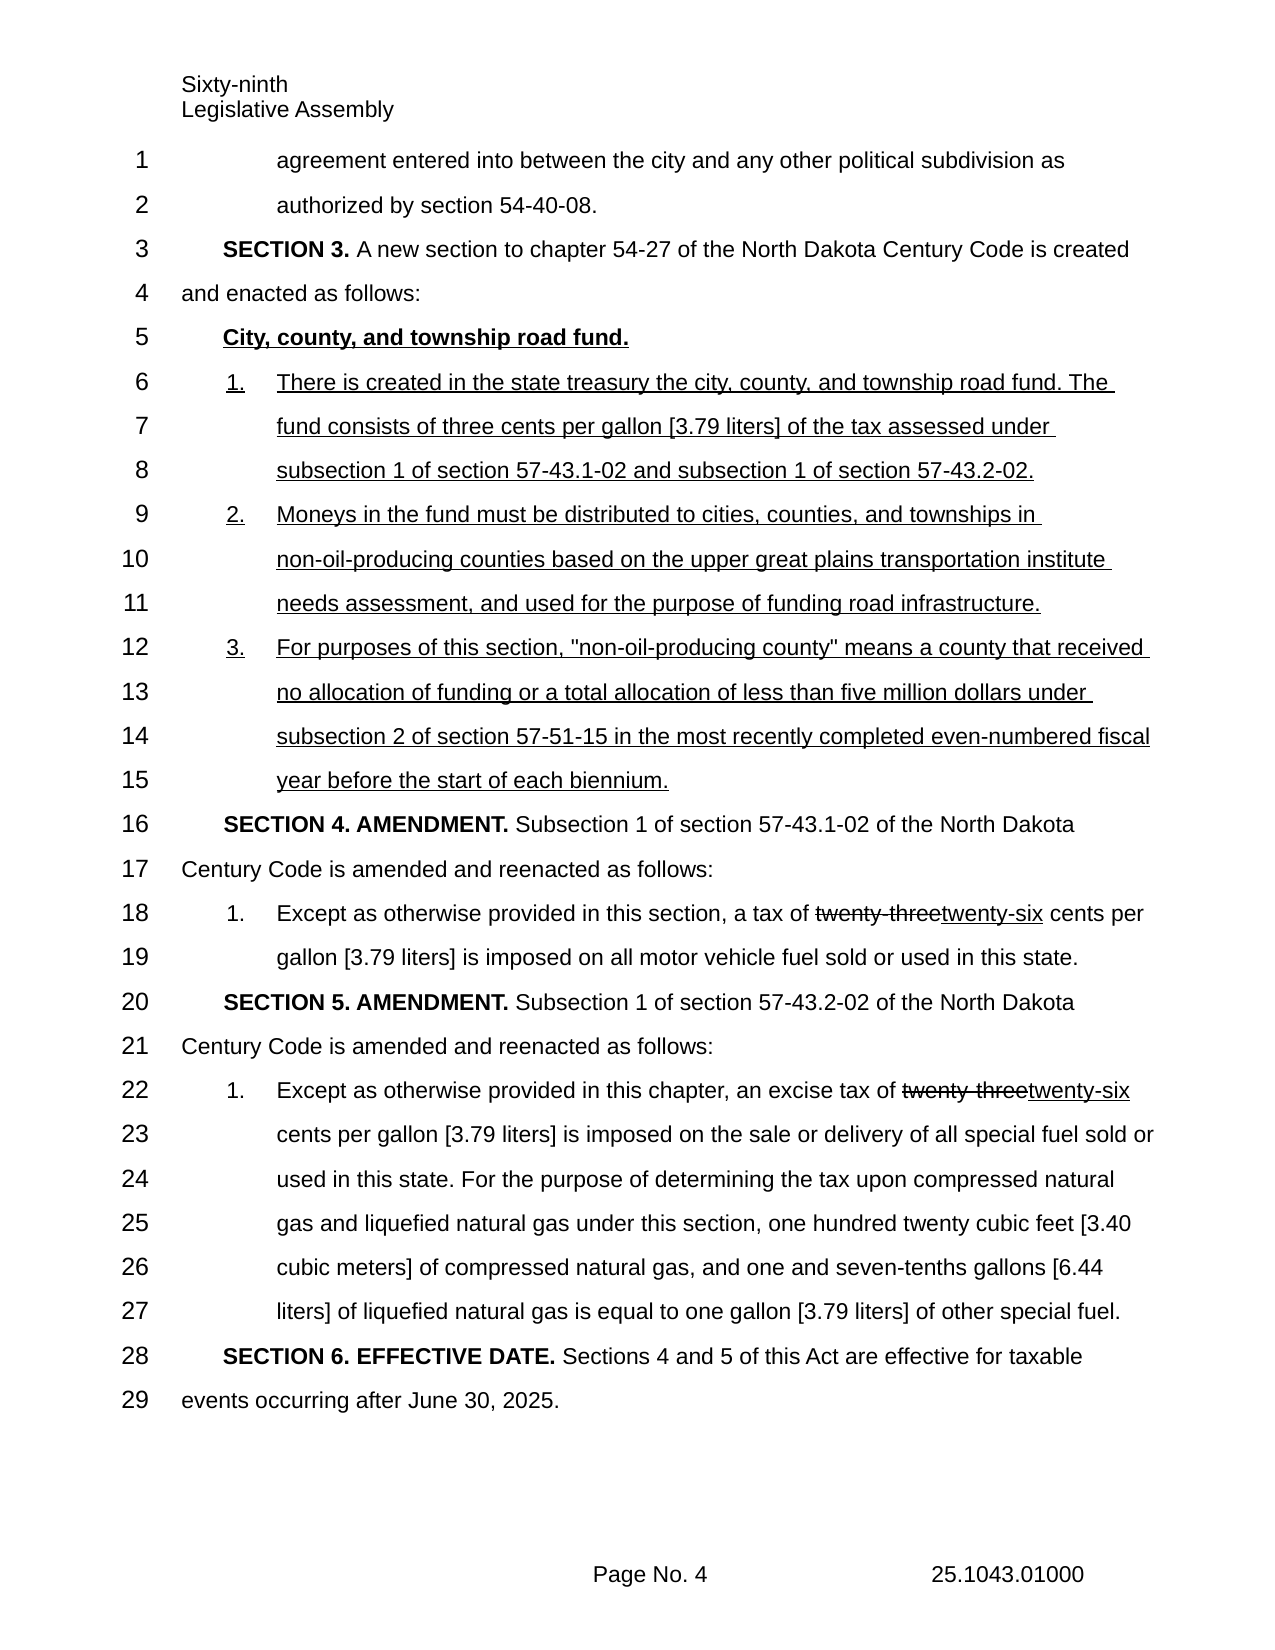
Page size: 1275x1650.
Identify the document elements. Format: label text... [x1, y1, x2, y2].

text agreement entered into between the city and any other political subdivision as authorized by section 54‑40‑08. [181, 133, 1154, 222]
text SECTION 3. A new section to chapter 54‑27 of the North Dakota Century Code is created and enacted as follows: [181, 222, 1154, 310]
subtitle City, county, and township road fund. [181, 310, 1154, 355]
text 3. For purposes of this section, "non‑oil‑producing county" means a county that received no allocation of funding or a total allocation of less than five million dollars under subsection 2 of section 57‑51‑15 in the most recently completed even-numbered fiscal year before the start of each biennium. [181, 620, 1154, 797]
text 1. Except as otherwise provided in this section, a tax of twenty‑threetwenty‑six cents per gallon [3.79 liters] is imposed on all motor vehicle fuel sold or used in this state. [181, 886, 1154, 974]
text SECTION 5. AMENDMENT. Subsection 1 of section 57‑43.2‑02 of the North Dakota Century Code is amended and reenacted as follows: [181, 974, 1154, 1063]
text 1. Except as otherwise provided in this chapter, an excise tax of twenty‑threetwenty‑six cents per gallon [3.79 liters] is imposed on the sale or delivery of all special fuel sold or used in this state. For the purpose of determining the tax upon compressed natural gas and liquefied natural gas under this section, one hundred twenty cubic feet [3.40 cubic meters] of compressed natural gas, and one and seven-tenths gallons [6.44 liters] of liquefied natural gas is equal to one gallon [3.79 liters] of other special fuel. [181, 1063, 1154, 1329]
text SECTION 6. EFFECTIVE DATE. Sections 4 and 5 of this Act are effective for taxable events occurring after June 30, 2025. [181, 1329, 1154, 1417]
text 1. There is created in the state treasury the city, county, and township road fund. The fund consists of three cents per gallon [3.79 liters] of the tax assessed under subsection 1 of section 57‑43.1‑02 and subsection 1 of section 57‑43.2‑02. [181, 355, 1154, 487]
text 2. Moneys in the fund must be distributed to cities, counties, and townships in non‑oil‑producing counties based on the upper great plains transportation institute needs assessment, and used for the purpose of funding road infrastructure. [181, 487, 1154, 620]
text SECTION 4. AMENDMENT. Subsection 1 of section 57‑43.1‑02 of the North Dakota Century Code is amended and reenacted as follows: [181, 797, 1154, 886]
